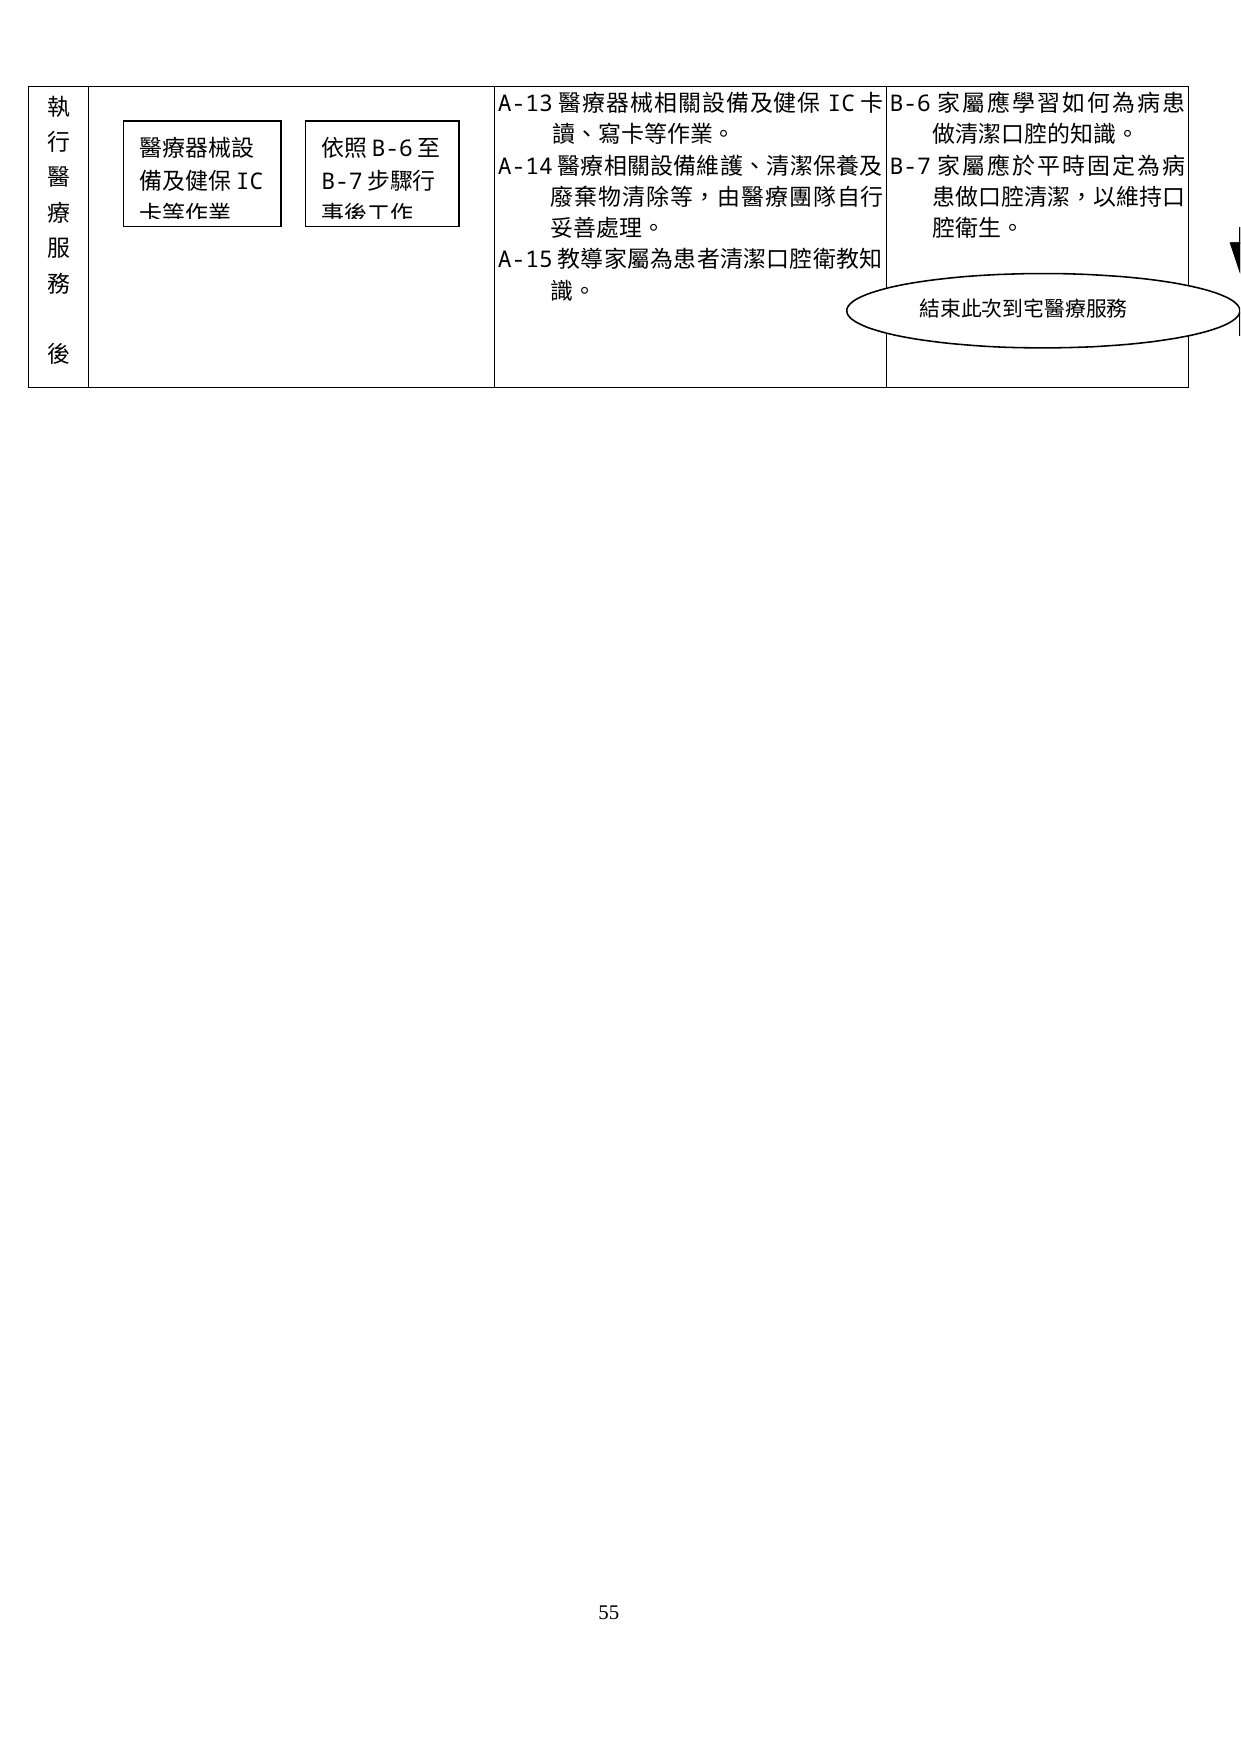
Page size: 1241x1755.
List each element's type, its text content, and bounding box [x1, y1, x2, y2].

table_cell 執 行 醫 療 服 務 後 [29, 87, 88, 387]
table_cell B-6家屬應學習如何為病患做清潔口腔的知識。 B-7家屬應於平時固定為病患做口腔清潔，以維持口腔衛生。 [887, 87, 1188, 287]
table_cell A-13醫療器械相關設備及健保IC卡讀、寫卡等作業。 A-14醫療相關設備維護、清潔保養及廢棄物清除等，由醫療團隊自行妥善處理。 A-15教導家屬為患者清潔口腔衛教知識。 [495, 87, 886, 387]
table_cell [887, 335, 1188, 387]
table_cell [89, 87, 494, 387]
